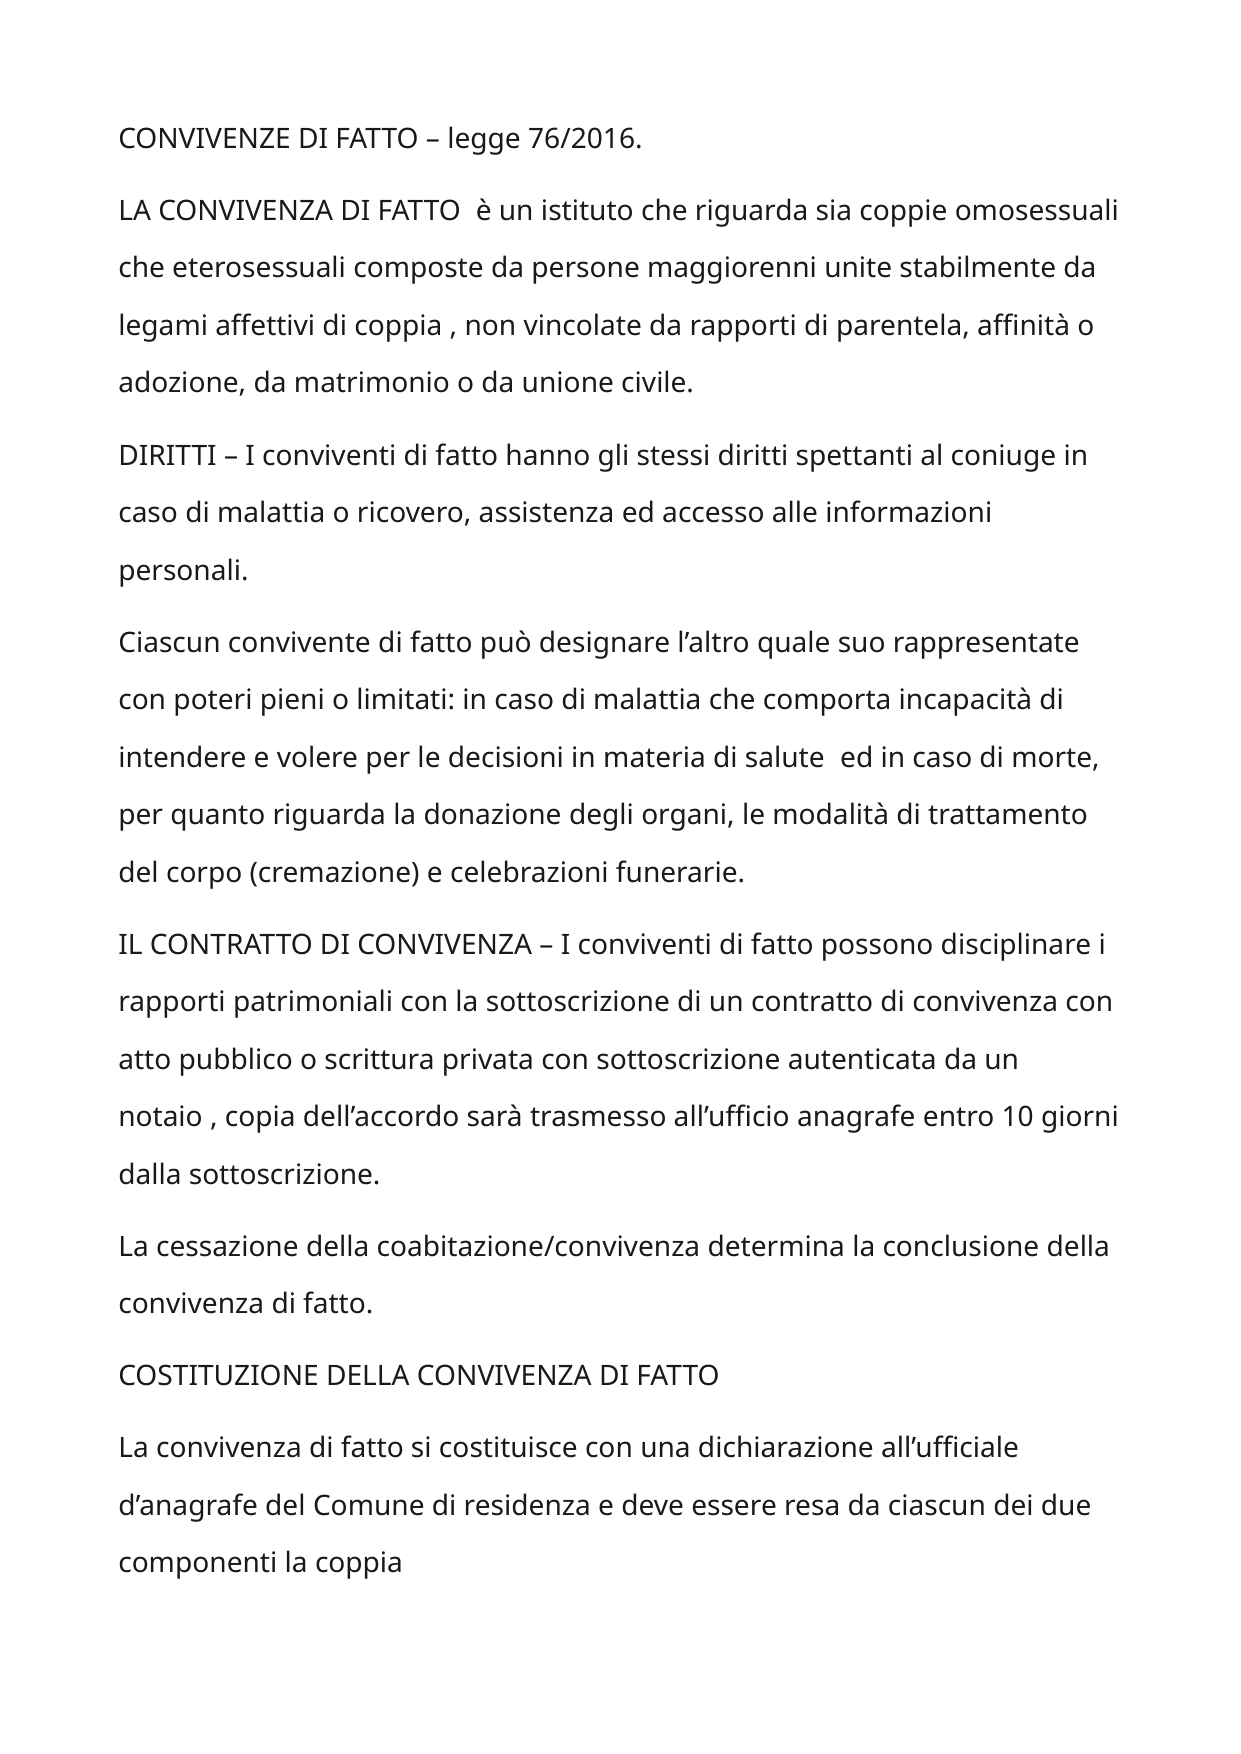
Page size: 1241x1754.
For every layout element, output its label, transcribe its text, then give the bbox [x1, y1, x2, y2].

text La convivenza di fatto si costituisce con una dichiarazione all’ufficiale d’anagrafe del Comune di residenza e deve essere resa da ciascun dei due componenti la coppia [118, 1428, 1122, 1581]
text COSTITUZIONE DELLA CONVIVENZA DI FATTO [118, 1356, 1122, 1394]
text CONVIVENZE DI FATTO – legge 76/2016. [118, 118, 1122, 156]
text Ciascun convivente di fatto può designare l’altro quale suo rappresentate con poteri pieni o limitati: in caso di malattia che comporta incapacità di intendere e volere per le decisioni in materia di salute ed in caso di morte, per quanto riguarda la donazione degli organi, le modalità di trattamento del corpo (cremazione) e celebrazioni funerarie. [118, 622, 1122, 890]
text IL CONTRATTO DI CONVIVENZA – I conviventi di fatto possono disciplinare i rapporti patrimoniali con la sottoscrizione di un contratto di convivenza con atto pubblico o scrittura privata con sottoscrizione autenticata da un notaio , copia dell’accordo sarà trasmesso all’ufficio anagrafe entro 10 giorni dalla sottoscrizione. [118, 924, 1122, 1192]
text DIRITTI – I conviventi di fatto hanno gli stessi diritti spettanti al coniuge in caso di malattia o ricovero, assistenza ed accesso alle informazioni personali. [118, 435, 1122, 588]
text La cessazione della coabitazione/convivenza determina la conclusione della convivenza di fatto. [118, 1226, 1122, 1322]
text LA CONVIVENZA DI FATTO è un istituto che riguarda sia coppie omosessuali che eterosessuali composte da persone maggiorenni unite stabilmente da legami affettivi di coppia , non vincolate da rapporti di parentela, affinità o adozione, da matrimonio o da unione civile. [118, 190, 1122, 401]
